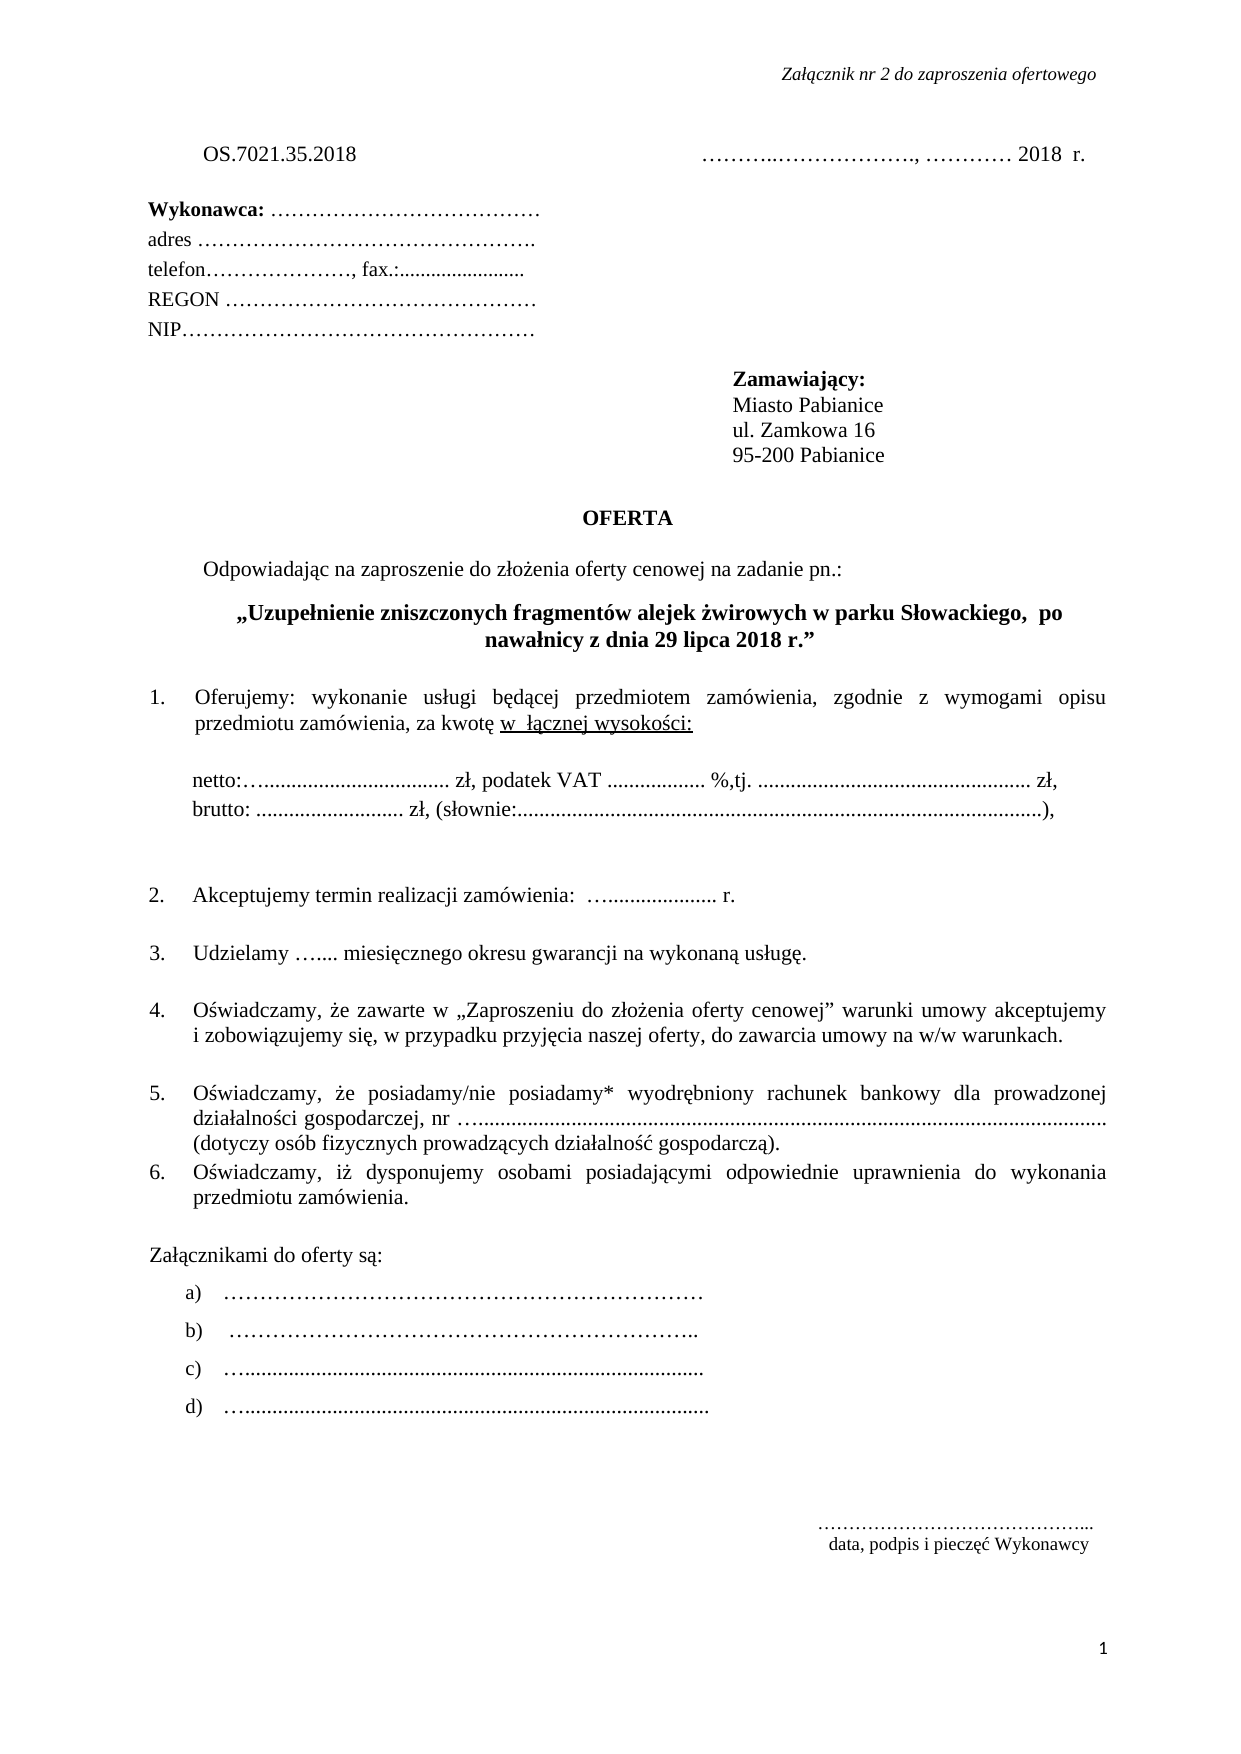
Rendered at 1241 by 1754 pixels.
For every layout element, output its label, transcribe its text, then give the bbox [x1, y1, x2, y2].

text ……………………………………... [148, 1512, 1107, 1533]
text 1. Oferujemy: wykonanie usługi będącej przedmiotem zamówienia, zgodnie z wymogami opisu przedmiotu zamówienia, za kwotę w łącznej wysokości: [149, 684, 1107, 735]
text REGON ……………………………………… [148, 287, 1107, 311]
list ………………………………………………………… [185, 1279, 1107, 1304]
text netto:….................................. zł, podatek VAT .................. %,tj. .................................................. zł, [192, 767, 1107, 792]
text 6. Oświadczamy, iż dysponujemy osobami posiadającymi odpowiednie uprawnienia do wykonania przedmiotu zamówienia. [149, 1159, 1107, 1209]
text Miasto Pabianice [732, 392, 1107, 417]
text ul. Zamkowa 16 [732, 417, 1107, 442]
list ….................................................................................... [185, 1355, 1107, 1380]
list …..................................................................................... [185, 1393, 1107, 1418]
text 4. Oświadczamy, że zawarte w „Zaproszeniu do złożenia oferty cenowej” warunki umowy akceptujemy i zobowiązujemy się, w przypadku przyjęcia naszej oferty, do zawarcia umowy na w/w warunkach. [149, 997, 1107, 1047]
text 95-200 Pabianice [732, 442, 1107, 467]
text Wykonawca: ………………………………… [148, 197, 1107, 221]
text adres …………………………………………. [148, 227, 1107, 251]
text telefon…………………, fax.:........................ [148, 257, 1107, 281]
text Odpowiadając na zaproszenie do złożenia oferty cenowej na zadanie pn.: [148, 556, 1107, 581]
text brutto: ........................... zł, (słownie:................................................................................................), [192, 796, 1107, 821]
text „Uzupełnienie zniszczonych fragmentów alejek żwirowych w parku Słowackiego, po nawałnicy z dnia 29 lipca 2018 r.” [192, 599, 1107, 652]
text NIP…………………………………………… [148, 317, 1107, 341]
text Załącznikami do oferty są: [149, 1242, 1107, 1267]
text 2. Akceptujemy termin realizacji zamówienia: ….................... r. [148, 882, 1107, 907]
text 5. Oświadczamy, że posiadamy/nie posiadamy* wyodrębniony rachunek bankowy dla prowadzonej działalności gospodarczej, nr …...................................................................................................................(dotyczy osób fizycznych prowadzących działalność gospodarczą). [149, 1080, 1107, 1155]
list ……………………………………………………….. [185, 1317, 1107, 1342]
text Zamawiający: [732, 366, 1107, 392]
text 3. Udzielamy ….... miesięcznego okresu gwarancji na wykonaną usługę. [149, 939, 1107, 965]
text data, podpis i pieczęć Wykonawcy [768, 1533, 1107, 1555]
text OFERTA [148, 505, 1107, 530]
text OS.7021.35.2018 ………..………………., ………… 2018 r. [148, 141, 1107, 191]
